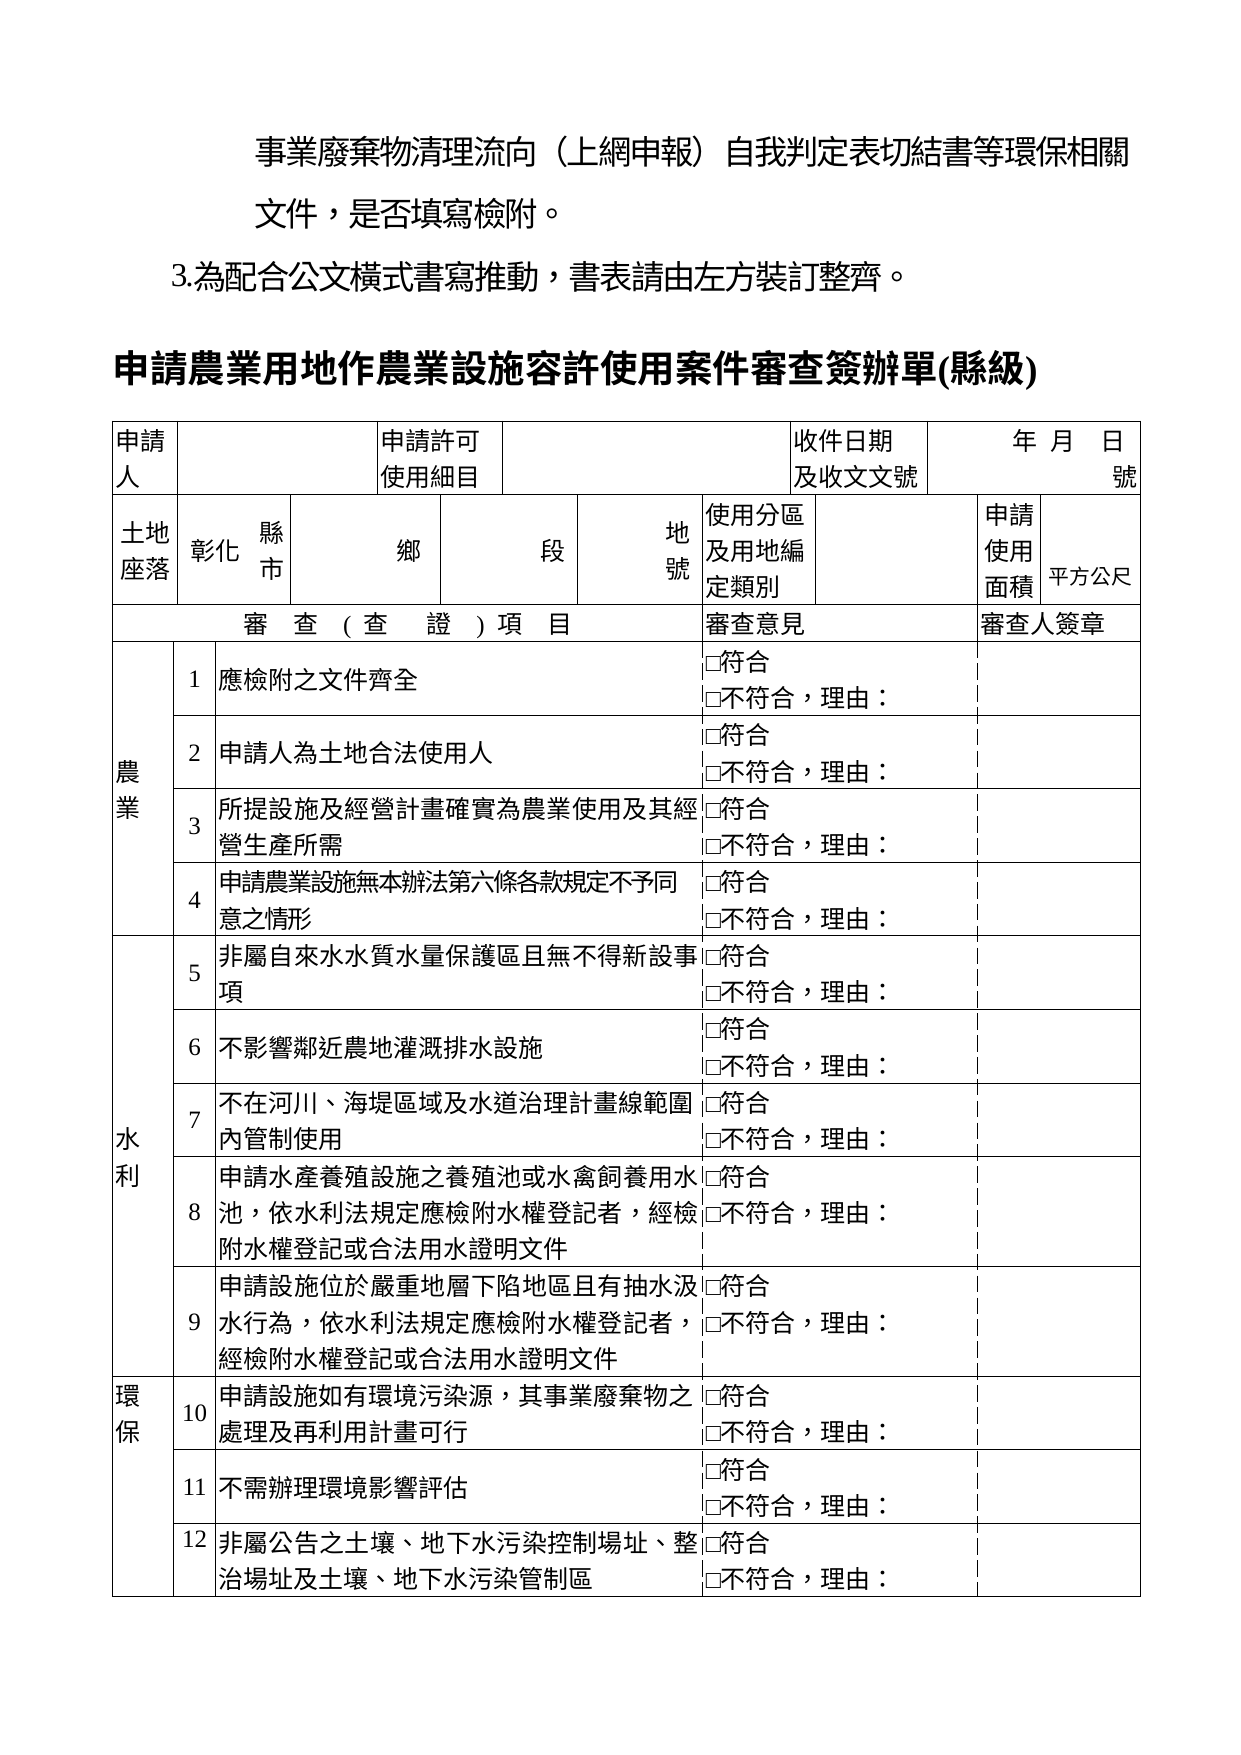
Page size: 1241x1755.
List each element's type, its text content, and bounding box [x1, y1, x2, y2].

table_cell [978, 1450, 1140, 1523]
text 事業廢棄物清理流向（上網申報）自我判定表切結書等環保相關文件，是否填寫檢附。 [112, 108, 1137, 233]
table_cell 3 [174, 789, 215, 862]
table_cell □符合 □不符合，理由： [703, 1010, 978, 1082]
table_cell 不影響鄰近農地灌溉排水設施 [216, 1010, 703, 1082]
table_cell 11 [174, 1450, 215, 1523]
table_cell 彰化 [178, 495, 253, 604]
table_cell 申請人為土地合法使用人 [216, 716, 703, 788]
table_cell 審 查 ( 查 證 ) 項 目 [113, 605, 702, 641]
table_header 收件日期 及收文文號 [791, 422, 927, 494]
table_cell 所提設施及經營計畫確實為農業使用及其經營生產所需 [216, 789, 703, 862]
table_header 申請許可 使用細目 [378, 422, 502, 494]
table_cell [1041, 495, 1140, 547]
table_cell 1 [174, 642, 215, 715]
table_cell 8 [174, 1157, 215, 1266]
table_cell 不在河川、海堤區域及水道治理計畫線範圍內管制使用 [216, 1084, 703, 1156]
table_cell 5 [174, 936, 215, 1009]
table_cell 非屬自來水水質水量保護區且無不得新設事項 [216, 936, 703, 1009]
table_header [503, 422, 790, 494]
table_cell □符合 □不符合，理由： [703, 1157, 978, 1266]
table_cell 審查人簽章 [978, 605, 1140, 641]
table_header 申請人 [113, 422, 177, 494]
table_header [178, 422, 377, 494]
table_cell 農 業 [113, 642, 173, 935]
table_cell 9 [174, 1267, 215, 1376]
table_cell 審查意見 [703, 605, 977, 641]
table_cell □符合 □不符合，理由： [703, 716, 978, 788]
table_cell 2 [174, 716, 215, 788]
table_cell 10 [174, 1377, 215, 1449]
table_cell 應檢附之文件齊全 [216, 642, 703, 715]
table_cell [978, 1377, 1140, 1449]
table_header 年 月 日 號 [928, 422, 1140, 494]
table_cell [978, 1157, 1140, 1266]
table_cell □符合 □不符合，理由： [703, 1084, 978, 1156]
table_cell 縣 市 [253, 495, 290, 604]
table_cell 申請設施如有環境污染源，其事業廢棄物之處理及再利用計畫可行 [216, 1377, 703, 1449]
table_cell □符合 □不符合，理由： [703, 1267, 978, 1376]
table_cell 使用分區及用地編定類別 [703, 495, 815, 604]
table_cell [978, 1524, 1140, 1596]
table_cell [291, 495, 378, 604]
table_cell □符合 □不符合，理由： [703, 1524, 978, 1596]
table_cell 4 [174, 863, 215, 935]
table_cell [978, 1084, 1140, 1156]
table_cell □符合 □不符合，理由： [703, 1450, 978, 1523]
table_cell □符合 □不符合，理由： [703, 863, 978, 935]
table_cell 7 [174, 1084, 215, 1156]
table_cell 環 保 [113, 1377, 173, 1596]
table_cell 平方公尺 [1041, 547, 1140, 604]
table_cell [816, 495, 977, 604]
table_cell 12 [174, 1524, 215, 1596]
table_cell [978, 936, 1140, 1009]
table_cell □符合 □不符合，理由： [703, 936, 978, 1009]
table_cell [978, 716, 1140, 788]
table_cell □符合 □不符合，理由： [703, 642, 978, 715]
table_cell 申請水產養殖設施之養殖池或水禽飼養用水池，依水利法規定應檢附水權登記者，經檢附水權登記或合法用水證明文件 [216, 1157, 703, 1266]
table_cell [978, 863, 1140, 935]
table_cell [978, 1010, 1140, 1082]
table_cell 非屬公告之土壤、地下水污染控制場址、整治場址及土壤、地下水污染管制區 [216, 1524, 703, 1596]
table_cell □符合 □不符合，理由： [703, 1377, 978, 1449]
table_cell 申請使用面積 [978, 495, 1040, 604]
table_cell [978, 642, 1140, 715]
table_cell 申請設施位於嚴重地層下陷地區且有抽水汲水行為，依水利法規定應檢附水權登記者，經檢附水權登記或合法用水證明文件 [216, 1267, 703, 1376]
table_cell 6 [174, 1010, 215, 1082]
table_cell 地號 [653, 495, 702, 604]
table_cell 申請農業設施無本辦法第六條各款規定不予同意之情形 [216, 863, 703, 935]
text 申請農業用地作農業設施容許使用案件審查簽辦單(縣級) [112, 339, 1137, 393]
table_cell 鄉 [378, 495, 440, 604]
table_cell [978, 789, 1140, 862]
table_cell 土地 座落 [113, 495, 177, 604]
table_cell [578, 495, 653, 604]
table_cell 水 利 [113, 936, 173, 1376]
table_cell [441, 495, 528, 604]
table_cell 段 [528, 495, 577, 604]
text 3.為配合公文橫式書寫推動，書表請由左方裝訂整齊。 [112, 233, 1137, 296]
table_cell [978, 1267, 1140, 1376]
table_cell □符合 □不符合，理由： [703, 789, 978, 862]
table_cell 不需辦理環境影響評估 [216, 1450, 703, 1523]
